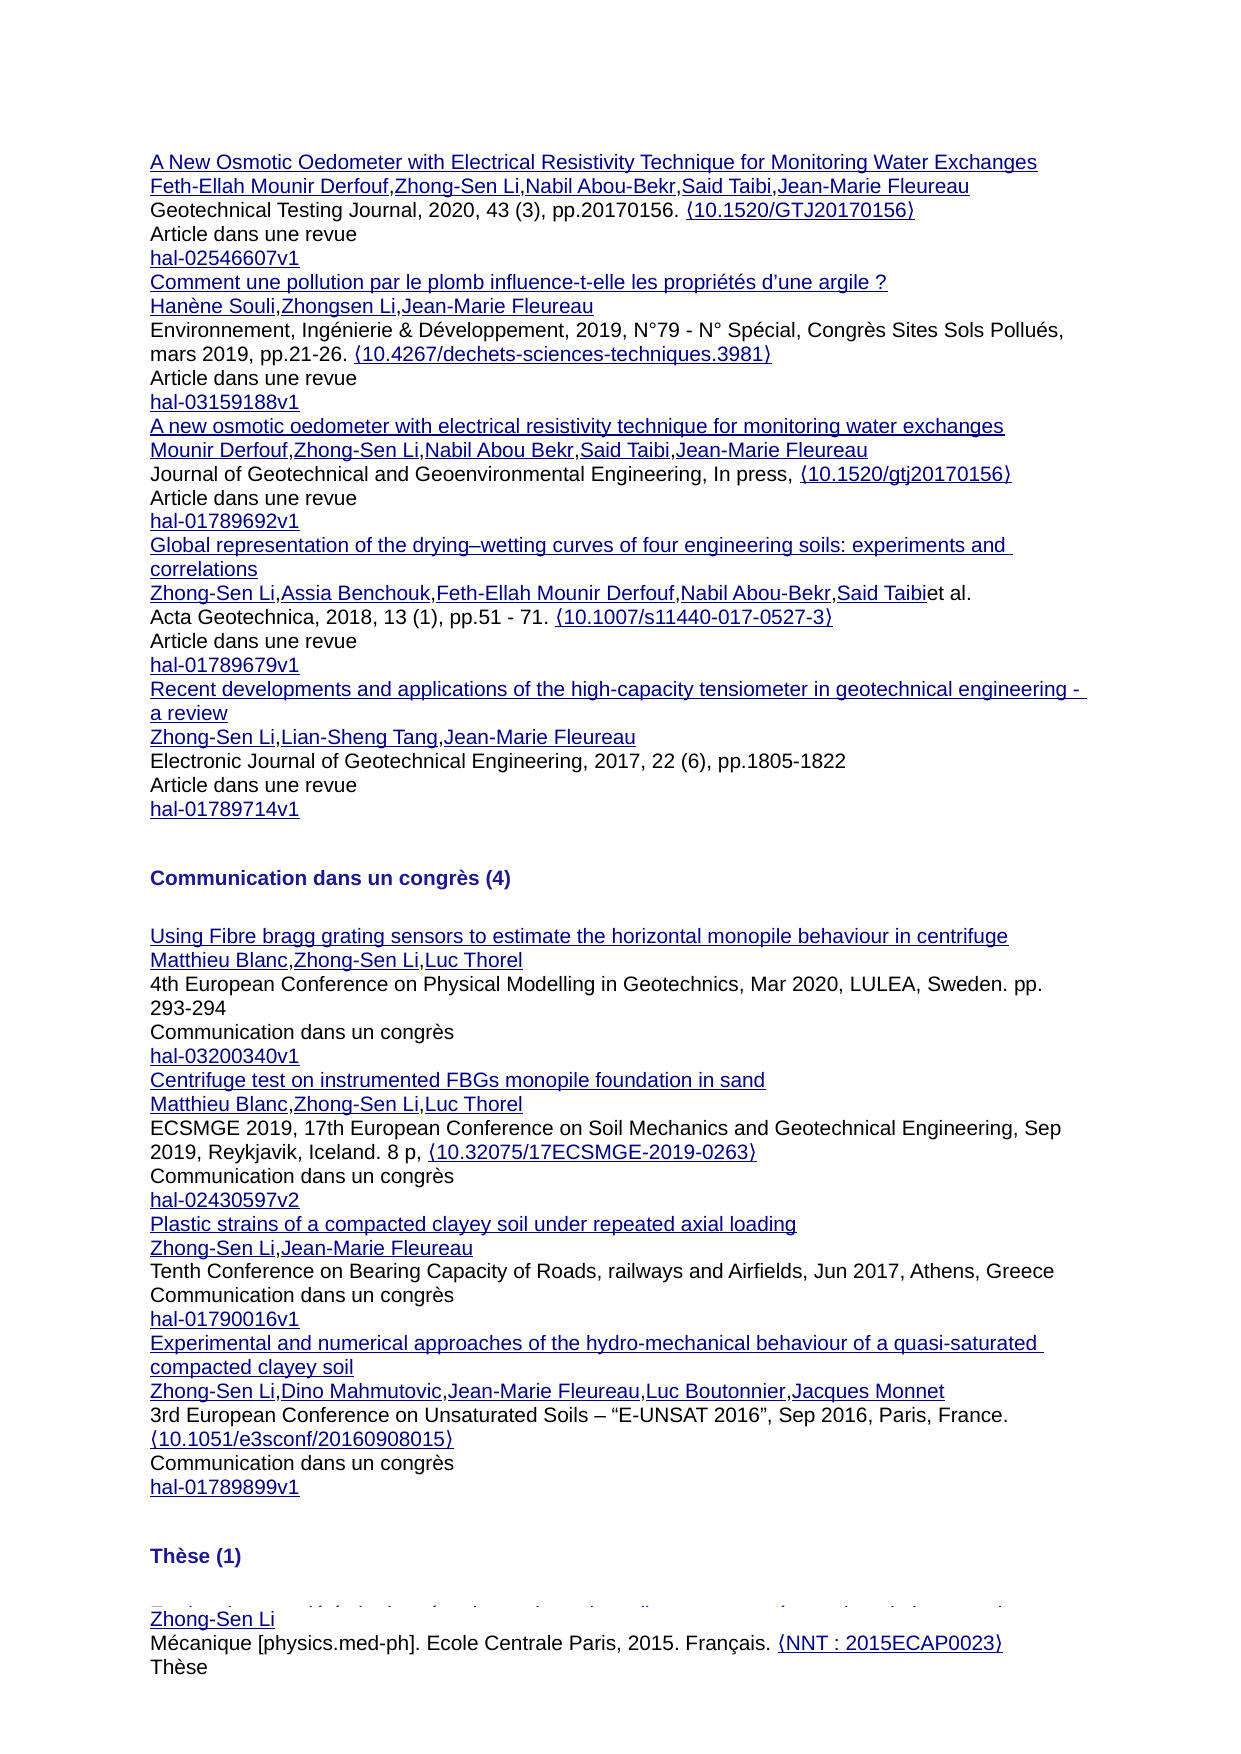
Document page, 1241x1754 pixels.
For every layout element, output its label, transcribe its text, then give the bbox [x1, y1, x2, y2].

table_cell Recent developments and applications of the high-capacity tensiometer in geotechnical engineering - a review Zhong-Sen Li,Lian-Sheng Tang,Jean-Marie Fleureau Electronic Journal of Geotechnical Engineering, 2017, 22 (6), pp.1805-1822 Article dans une revue hal-01789714v1 [150, 677, 1090, 821]
table_cell Plastic strains of a compacted clayey soil under repeated axial loading Zhong-Sen Li,Jean-Marie Fleureau Tenth Conference on Bearing Capacity of Roads, railways and Airfields, Jun 2017, Athens, Greece Communication dans un congrès hal-01790016v1 [150, 1211, 1090, 1331]
table_cell A New Osmotic Oedometer with Electrical Resistivity Technique for Monitoring Water Exchanges Feth-Ellah Mounir Derfouf,Zhong-Sen Li,Nabil Abou-Bekr,Said Taibi,Jean-Marie Fleureau Geotechnical Testing Journal, 2020, 43 (3), pp.20170156. ⟨10.1520/GTJ20170156⟩ Article dans une revue hal-02546607v1 [150, 150, 1090, 270]
table_cell Comment une pollution par le plomb influence-t-elle les propriétés d’une argile ? Hanène Souli,Zhongsen Li,Jean-Marie Fleureau Environnement, Ingénierie & Développement, 2019, N°79 - N° Spécial, Congrès Sites Sols Pollués, mars 2019, pp.21-26. ⟨10.4267/dechets-sciences-techniques.3981⟩ Article dans une revue hal-03159188v1 [150, 270, 1090, 413]
table_header Using Fibre bragg grating sensors to estimate the horizontal monopile behaviour in centrifuge Matthieu Blanc,Zhong-Sen Li,Luc Thorel 4th European Conference on Physical Modelling in Geotechnics, Mar 2020, LULEA, Sweden. pp. 293-294 Communication dans un congrès hal-03200340v1 [150, 924, 1090, 1068]
subtitle Thèse (1) [150, 1544, 1090, 1568]
table_header Etudes des propriétés hydromécaniques des sols argileux non saturés proches de la saturation Zhong-Sen Li Mécanique [physics.med-ph]. Ecole Centrale Paris, 2015. Français. ⟨NNT : 2015ECAP0023⟩ Thèse tel-01163667v1 [150, 1602, 1090, 1679]
table_cell A new osmotic oedometer with electrical resistivity technique for monitoring water exchanges Mounir Derfouf,Zhong-Sen Li,Nabil Abou Bekr,Said Taibi,Jean-Marie Fleureau Journal of Geotechnical and Geoenvironmental Engineering, In press, ⟨10.1520/gtj20170156⟩ Article dans une revue hal-01789692v1 [150, 414, 1090, 533]
table_cell Global representation of the drying–wetting curves of four engineering soils: experiments and correlations Zhong-Sen Li,Assia Benchouk,Feth-Ellah Mounir Derfouf,Nabil Abou-Bekr,Said Taibiet al. Acta Geotechnica, 2018, 13 (1), pp.51 - 71. ⟨10.1007/s11440-017-0527-3⟩ Article dans une revue hal-01789679v1 [150, 533, 1090, 677]
table_cell Centrifuge test on instrumented FBGs monopile foundation in sand Matthieu Blanc,Zhong-Sen Li,Luc Thorel ECSMGE 2019, 17th European Conference on Soil Mechanics and Geotechnical Engineering, Sep 2019, Reykjavik, Iceland. 8 p, ⟨10.32075/17ECSMGE-2019-0263⟩ Communication dans un congrès hal-02430597v2 [150, 1068, 1090, 1211]
table_cell Experimental and numerical approaches of the hydro-mechanical behaviour of a quasi-saturated compacted clayey soil Zhong-Sen Li,Dino Mahmutovic,Jean-Marie Fleureau,Luc Boutonnier,Jacques Monnet 3rd European Conference on Unsaturated Soils – “E-UNSAT 2016”, Sep 2016, Paris, France. ⟨10.1051/e3sconf/20160908015⟩ Communication dans un congrès hal-01789899v1 [150, 1331, 1090, 1499]
subtitle Communication dans un congrès (4) [150, 866, 1090, 889]
